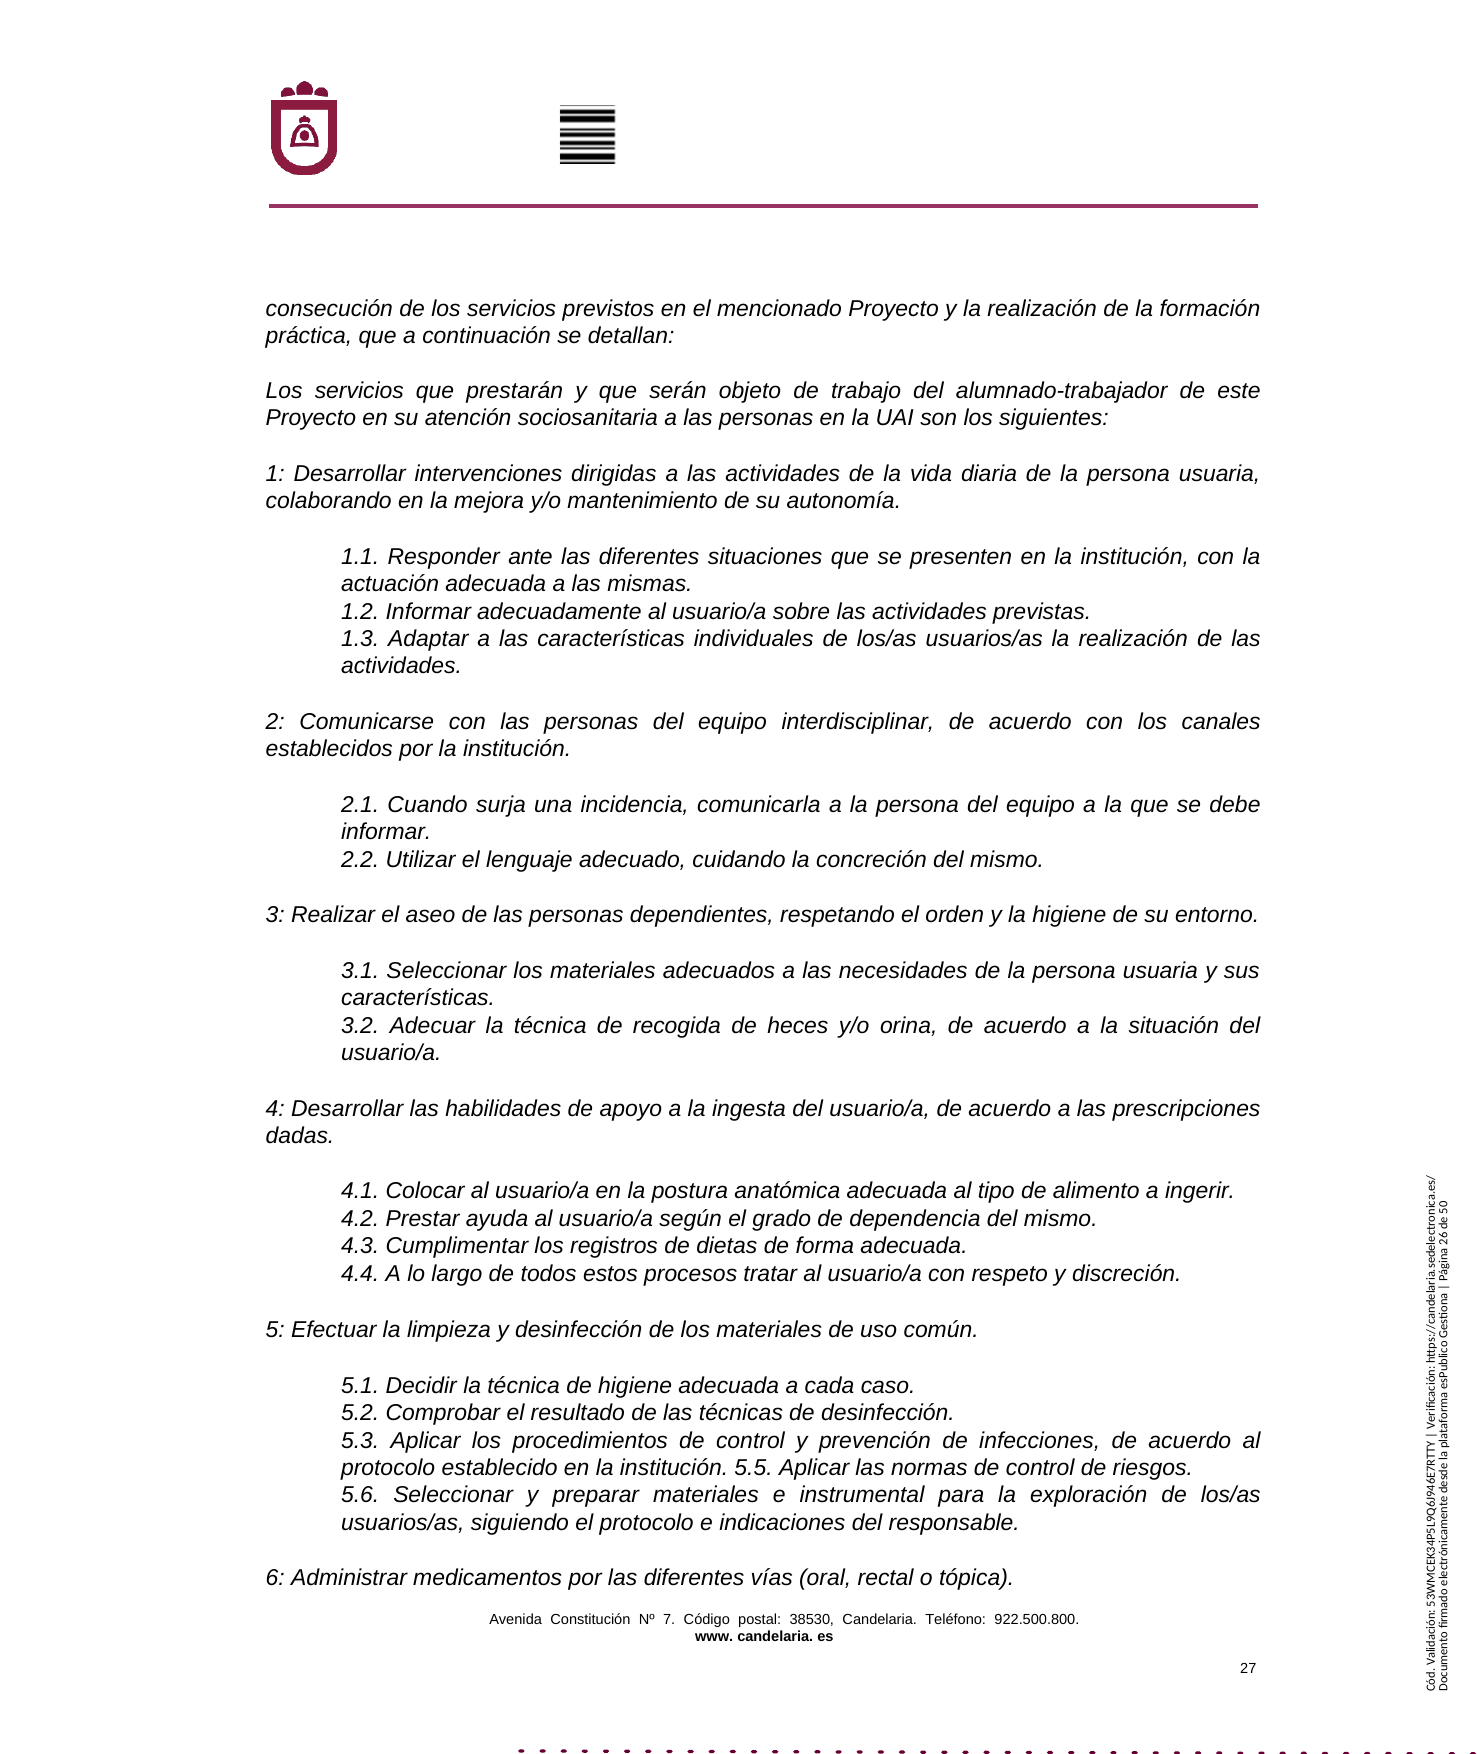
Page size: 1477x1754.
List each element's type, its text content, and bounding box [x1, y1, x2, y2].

text 6: Administrar medicamentos por las diferentes vías (oral, rectal o tópica). [265, 1564, 1263, 1591]
text 1: Desarrollar intervenciones dirigidas a las actividades de la vida diaria de la persona usuaria, colaborando en la mejora y/o mantenimiento de su autonomía. [265, 460, 1263, 513]
text 3.2. Adecuar la técnica de recogida de heces y/o orina, de acuerdo a la situación del usuario/a. [341, 1012, 1263, 1065]
text 5: Efectuar la limpieza y desinfección de los materiales de uso común. [265, 1316, 1263, 1342]
text Los servicios que prestarán y que serán objeto de trabajo del alumnado-trabajador de este Proyecto en su atención sociosanitaria a las personas en la UAI son los siguientes: [265, 377, 1263, 431]
text 4: Desarrollar las habilidades de apoyo a la ingesta del usuario/a, de acuerdo a las prescripciones dadas. [265, 1094, 1263, 1148]
text 2: Comunicarse con las personas del equipo interdisciplinar, de acuerdo con los canales establecidos por la institución. [265, 708, 1263, 761]
text 1.2. Informar adecuadamente al usuario/a sobre las actividades previstas. [341, 598, 1263, 624]
text consecución de los servicios previstos en el mencionado Proyecto y la realización de la formación práctica, que a continuación se detallan: [265, 294, 1263, 348]
text 4.1. Colocar al usuario/a en la postura anatómica adecuada al tipo de alimento a ingerir. [341, 1177, 1263, 1204]
text 4.4. A lo largo de todos estos procesos tratar al usuario/a con respeto y discreción. [341, 1260, 1263, 1286]
text 4.3. Cumplimentar los registros de dietas de forma adecuada. [341, 1232, 1263, 1259]
text 2.1. Cuando surja una incidencia, comunicarla a la persona del equipo a la que se debe informar. [341, 791, 1263, 844]
text 3: Realizar el aseo de las personas dependientes, respetando el orden y la higiene de su entorno. [265, 901, 1263, 928]
text 5.1. Decidir la técnica de higiene adecuada a cada caso. [341, 1372, 1263, 1398]
text 3.1. Seleccionar los materiales adecuados a las necesidades de la persona usuaria y sus características. [341, 957, 1263, 1010]
text 2.2. Utilizar el lenguaje adecuado, cuidando la concreción del mismo. [341, 846, 1263, 872]
text 1.3. Adaptar a las características individuales de los/as usuarios/as la realización de las actividades. [341, 625, 1263, 679]
text 4.2. Prestar ayuda al usuario/a según el grado de dependencia del mismo. [341, 1205, 1263, 1231]
text 1.1. Responder ante las diferentes situaciones que se presenten en la institución, con la actuación adecuada a las mismas. [341, 543, 1263, 596]
text 5.6. Seleccionar y preparar materiales e instrumental para la exploración de los/as usuarios/as, siguiendo el protocolo e indicaciones del responsable. [341, 1481, 1263, 1535]
text 5.3. Aplicar los procedimientos de control y prevención de infecciones, de acuerdo al protocolo establecido en la institución. 5.5. Aplicar las normas de control de riesgos. [341, 1427, 1263, 1480]
text 5.2. Comprobar el resultado de las técnicas de desinfección. [341, 1399, 1263, 1426]
